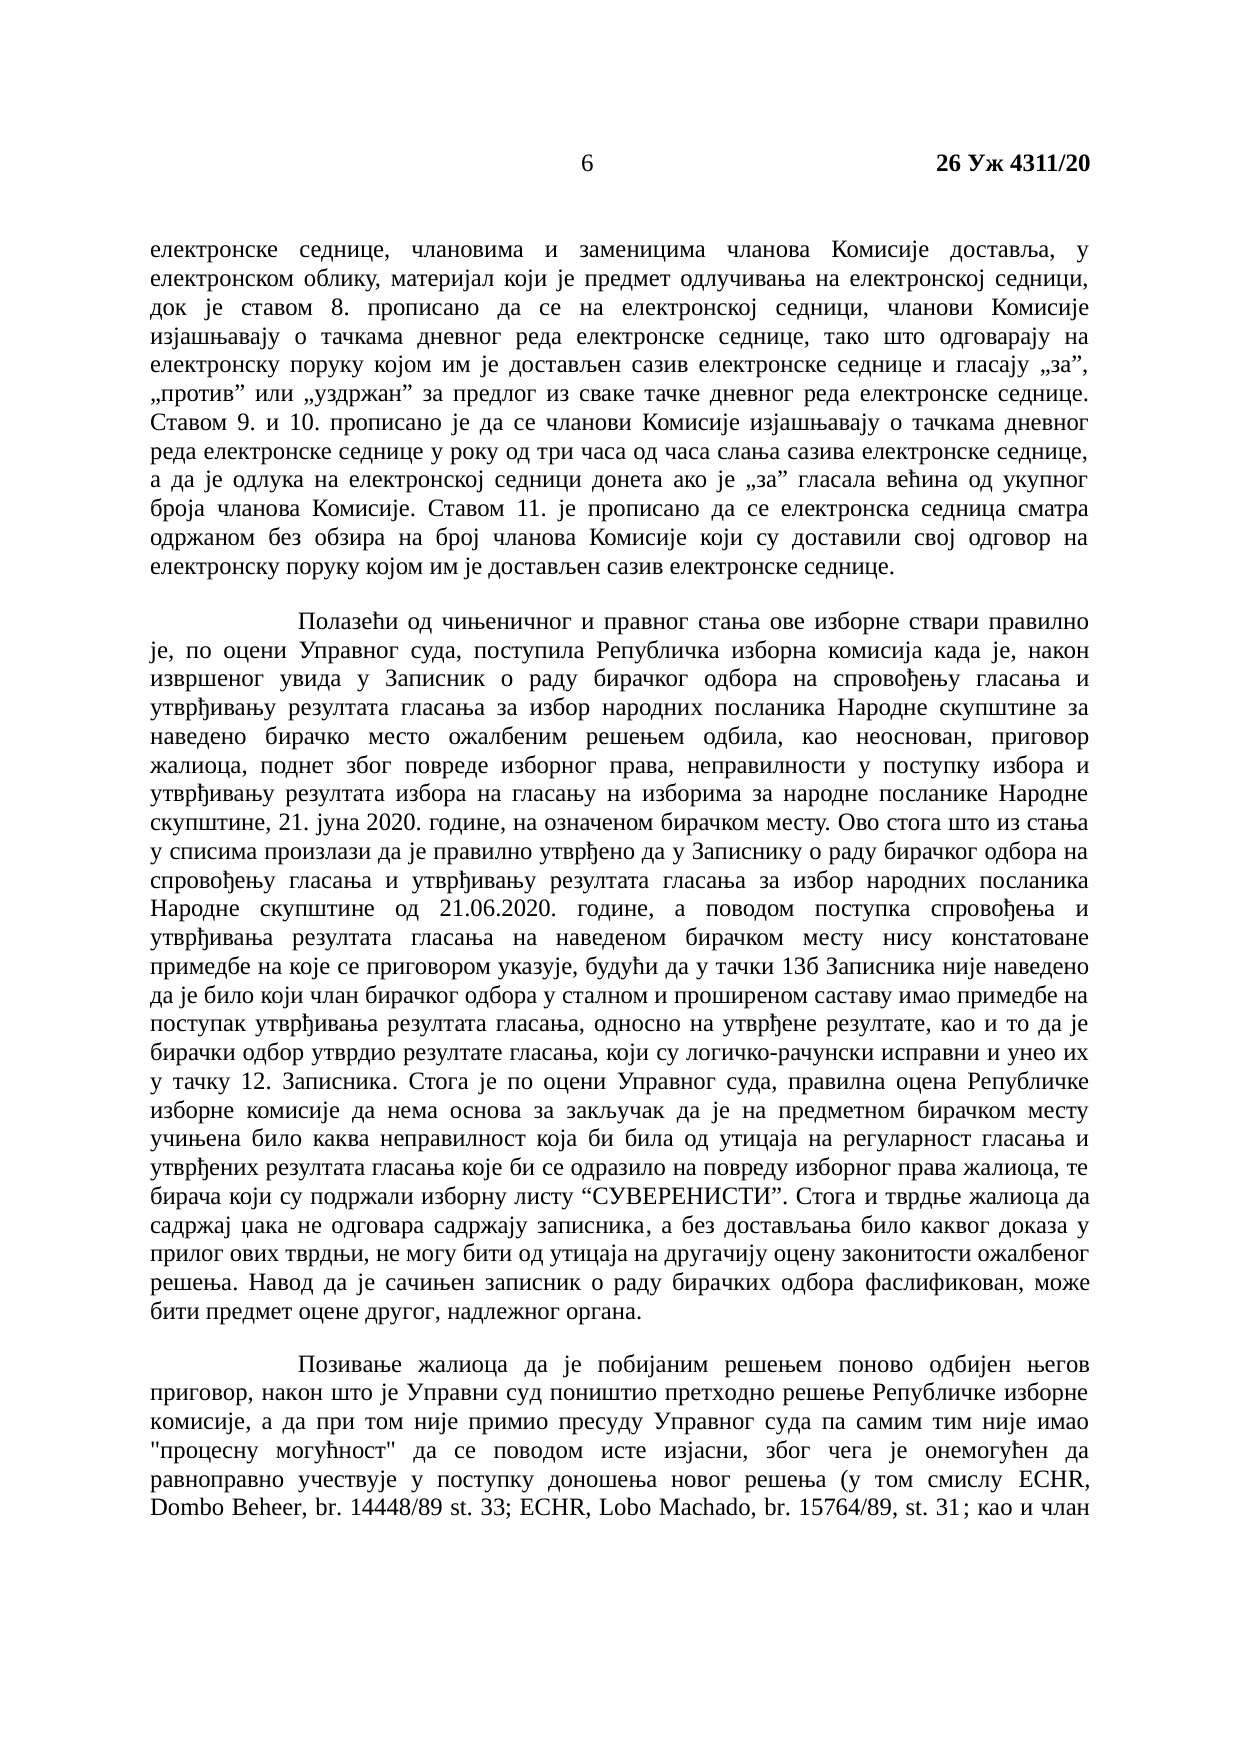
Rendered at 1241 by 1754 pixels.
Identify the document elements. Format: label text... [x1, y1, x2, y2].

text електронске седнице, члановима и заменицима чланова Комисије доставља, у електронском облику, материјал који је предмет одлучивања на електронској седници, док је ставом 8. прописано да се на електронској седници, чланови Комисије изјашњавају о тачкама дневног реда електронске седнице, тако што одговарају на електронску поруку којом им је достављен сазив електронске седнице и гласају „за”, „против” или „уздржан” за предлог из сваке тачке дневног реда електронске седнице. Ставом 9. и 10. прописано је да се чланови Комисије изјашњавају о тачкама дневног реда електронске седнице у року од три часа од часа слања сазива електронске седнице, а да је одлука на електронској седници донета ако је „за” гласала већина од укупног броја чланова Комисије. Ставом 11. је прописано да се електронска седница сматра одржаном без обзира на број чланова Комисије који су доставили свој одговор на електронску поруку којом им је достављен сазив електронске седнице. [150, 234, 1090, 579]
text Полазећи од чињеничног и правног стања ове изборне ствари правилно је, по оцени Управног суда, поступила Републичка изборна комисија када је, након извршеног увида у Записник о раду бирачког одбора на спровођењу гласања и утврђивању резултата гласања за избор народних посланика Народне скупштине за наведено бирачко место ожалбеним решењем одбила, као неоснован, приговор жалиоца, поднет због повреде изборног права, неправилности у поступку избора и утврђивању резултата избора на гласању на изборима за народне посланике Народне скупштине, 21. јуна 2020. године, на означеном бирачком месту. Ово стога што из стања у списима произлази да је правилно утврђено да у Записнику о раду бирачког одбора на спровођењу гласања и утврђивању резултата гласања за избор народних посланика Народне скупштине од 21.06.2020. године, а поводом поступка спровођења и утврђивања резултата гласања на наведеном бирачком месту нису констатоване примедбе на које се приговором указује, будући да у тачки 13б Записника није наведено да је било који члан бирачког одбора у сталном и проширеном саставу имао примедбе на поступак утврђивања резултата гласања, односно на утврђене резултате, као и то да је бирачки одбор утврдио резултате гласања, који су логичко-рачунски исправни и унео их у тачку 12. Записника. Стога је по оцени Управног суда, правилна оцена Републичке изборне комисије да нема основа за закључак да је на предметном бирачком месту учињена било каква неправилност која би била од утицаја на регуларност гласања и утврђених резултата гласања које би се одразило на повреду изборног права жалиоца, те бирача који су подржали изборну листу “СУВЕРЕНИСТИ”. Стога и тврдње жалиоца да садржај џака не одговара садржају записника, а без достављања било каквог доказа у прилог ових тврдњи, не могу бити од утицаја на другачију оцену законитости ожалбеног решења. Навод да је сачињен записник о раду бирачких одбора фаслификован, може бити предмет оцене другог, надлежног органа. [150, 606, 1090, 1325]
text Позивање жалиоца да је побијаним решењем поново одбијен његов приговор, након што је Управни суд поништио претходно решење Републичке изборне комисије, а да при том није примио пресуду Управног суда па самим тим није имао "процесну могућност" да се поводом исте изјасни, због чега је онемогућен да равноправно учествује у поступку доношења новог решења (у том смислу ECHR, Dombo Beheer, br. 14448/89 st. 33; ECHR, Lobo Machado, br. 15764/89, st. 31; као и члан [150, 1349, 1090, 1521]
